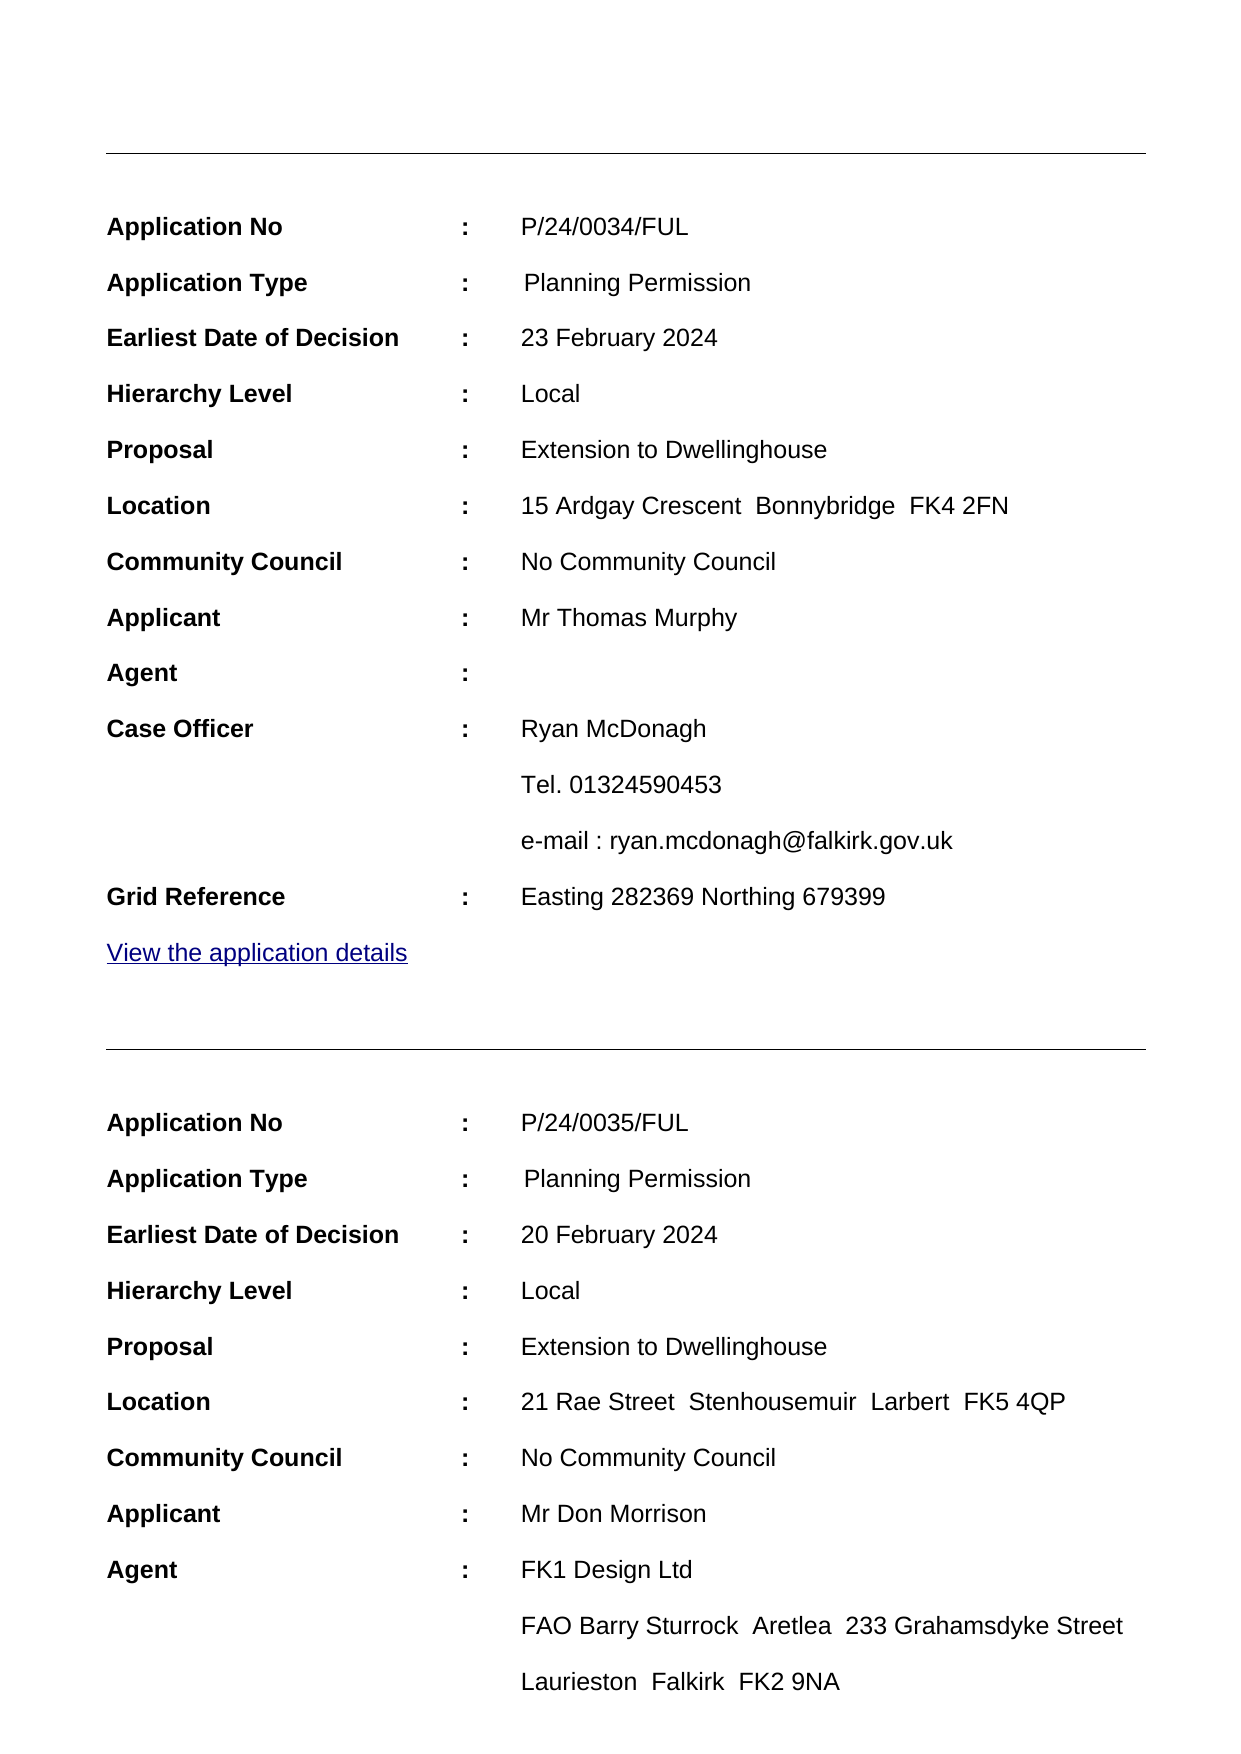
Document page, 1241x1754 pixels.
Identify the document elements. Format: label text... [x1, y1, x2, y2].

text Grid Reference : Easting 282369 Northing 679399 [106, 882, 1146, 910]
text Community Council : No Community Council [106, 1443, 1146, 1472]
text Applicant : Mr Thomas Murphy [106, 602, 1146, 631]
text Earliest Date of Decision : 23 February 2024 [106, 323, 1146, 352]
text Location : 15 Ardgay Crescent Bonnybridge FK4 2FN [106, 491, 1146, 519]
text Proposal : Extension to Dwellinghouse [106, 435, 1146, 464]
text View the application details [106, 937, 1146, 966]
text Proposal : Extension to Dwellinghouse [106, 1331, 1146, 1360]
text Community Council : No Community Council [106, 547, 1146, 575]
text Applicant : Mr Don Morrison [106, 1499, 1146, 1528]
text FAO Barry Sturrock Aretlea 233 Grahamsdyke Street [106, 1611, 1146, 1639]
text Agent : FK1 Design Ltd [106, 1555, 1146, 1583]
text Application No : P/24/0035/FUL [106, 1108, 1146, 1137]
text Laurieston Falkirk FK2 9NA [106, 1666, 1146, 1695]
text Hierarchy Level : Local [106, 1276, 1146, 1304]
text Hierarchy Level : Local [106, 379, 1146, 408]
text Earliest Date of Decision : 20 February 2024 [106, 1220, 1146, 1248]
text Application Type : Planning Permission [106, 267, 1146, 296]
text Tel. 01324590453 [106, 770, 1146, 799]
text Location : 21 Rae Street Stenhousemuir Larbert FK5 4QP [106, 1387, 1146, 1416]
text Application No : P/24/0034/FUL [106, 212, 1146, 240]
text Agent : [106, 658, 1146, 687]
text Case Officer : Ryan McDonagh [106, 714, 1146, 743]
text e-mail : ryan.mcdonagh@falkirk.gov.uk [106, 826, 1146, 854]
text Application Type : Planning Permission [106, 1164, 1146, 1193]
